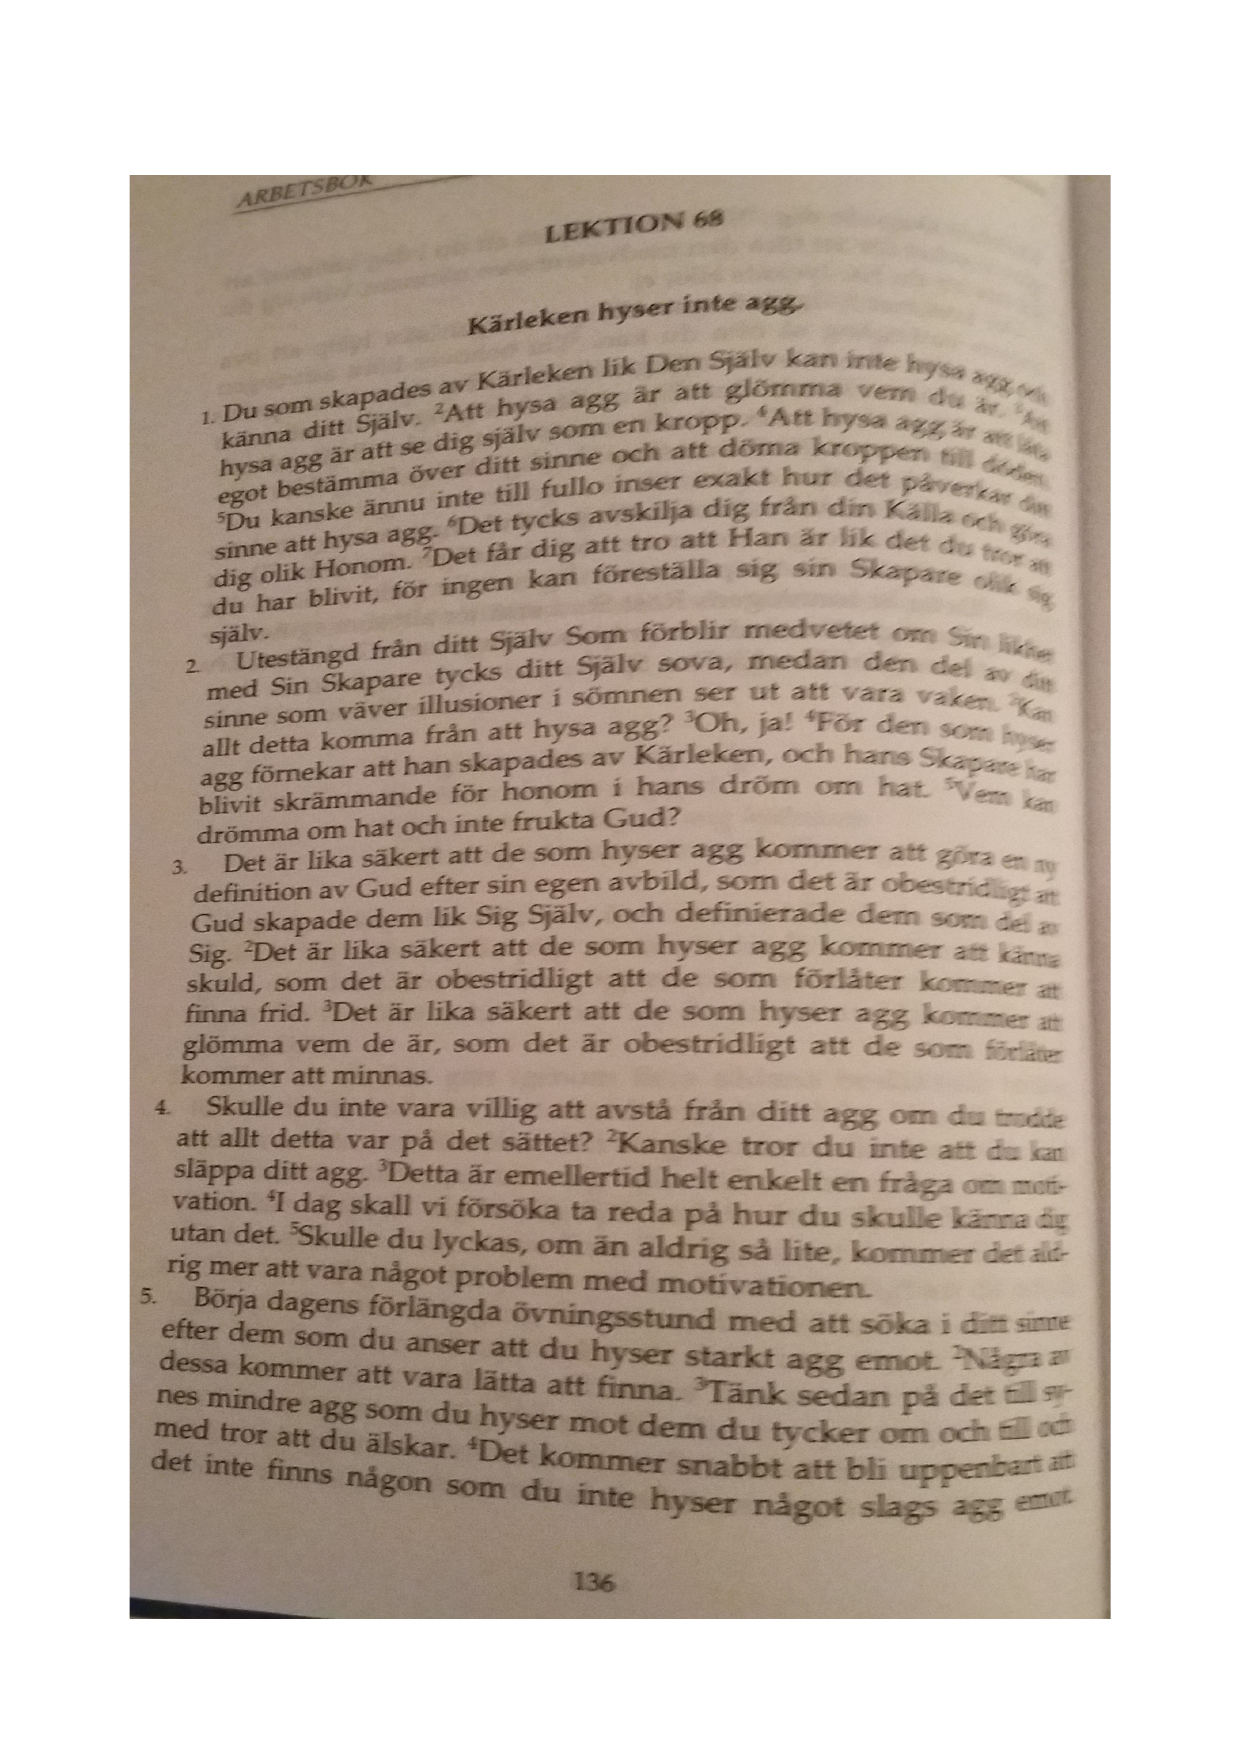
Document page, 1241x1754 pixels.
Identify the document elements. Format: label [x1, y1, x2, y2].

picture [129, 175, 1111, 1619]
